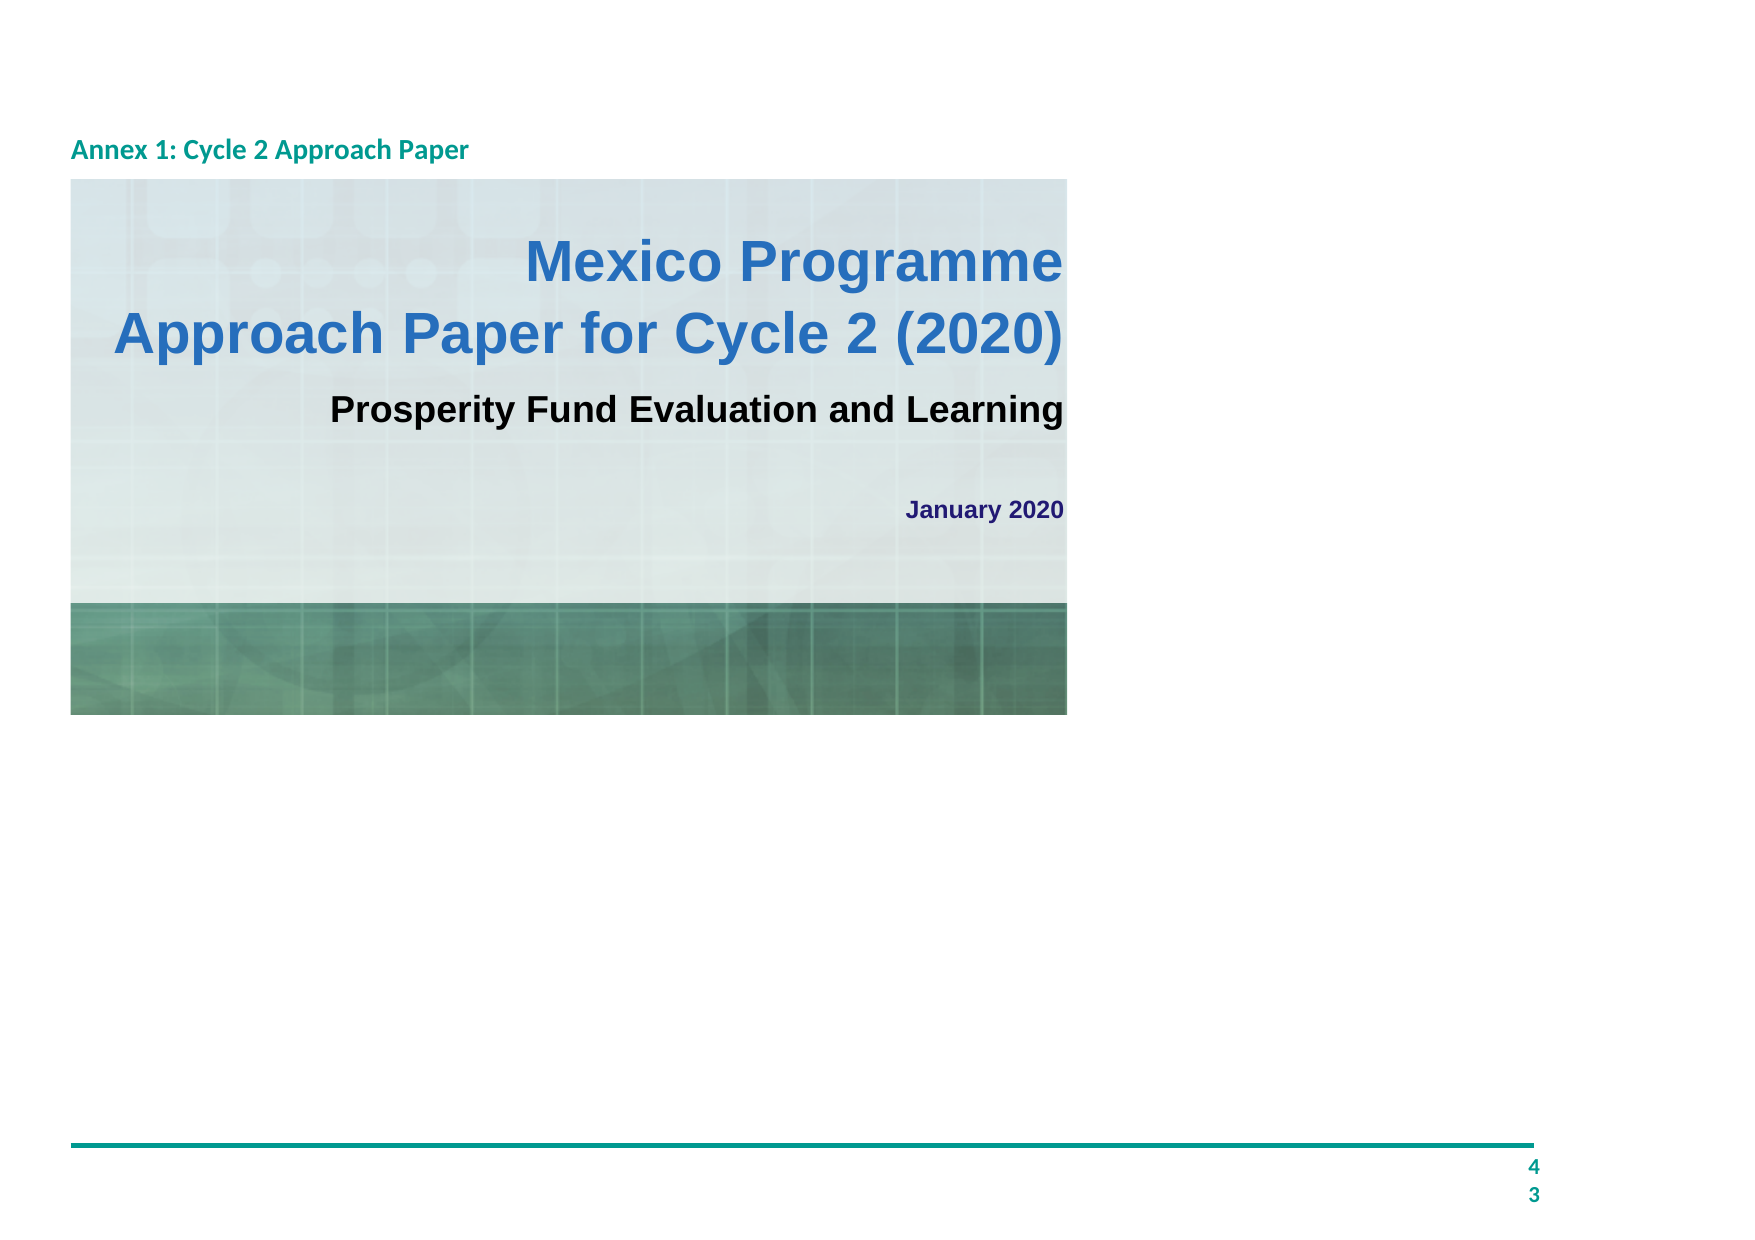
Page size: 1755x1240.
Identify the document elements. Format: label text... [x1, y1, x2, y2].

subtitle Annex 1: Cycle 2 Approach Paper [71, 131, 1684, 167]
